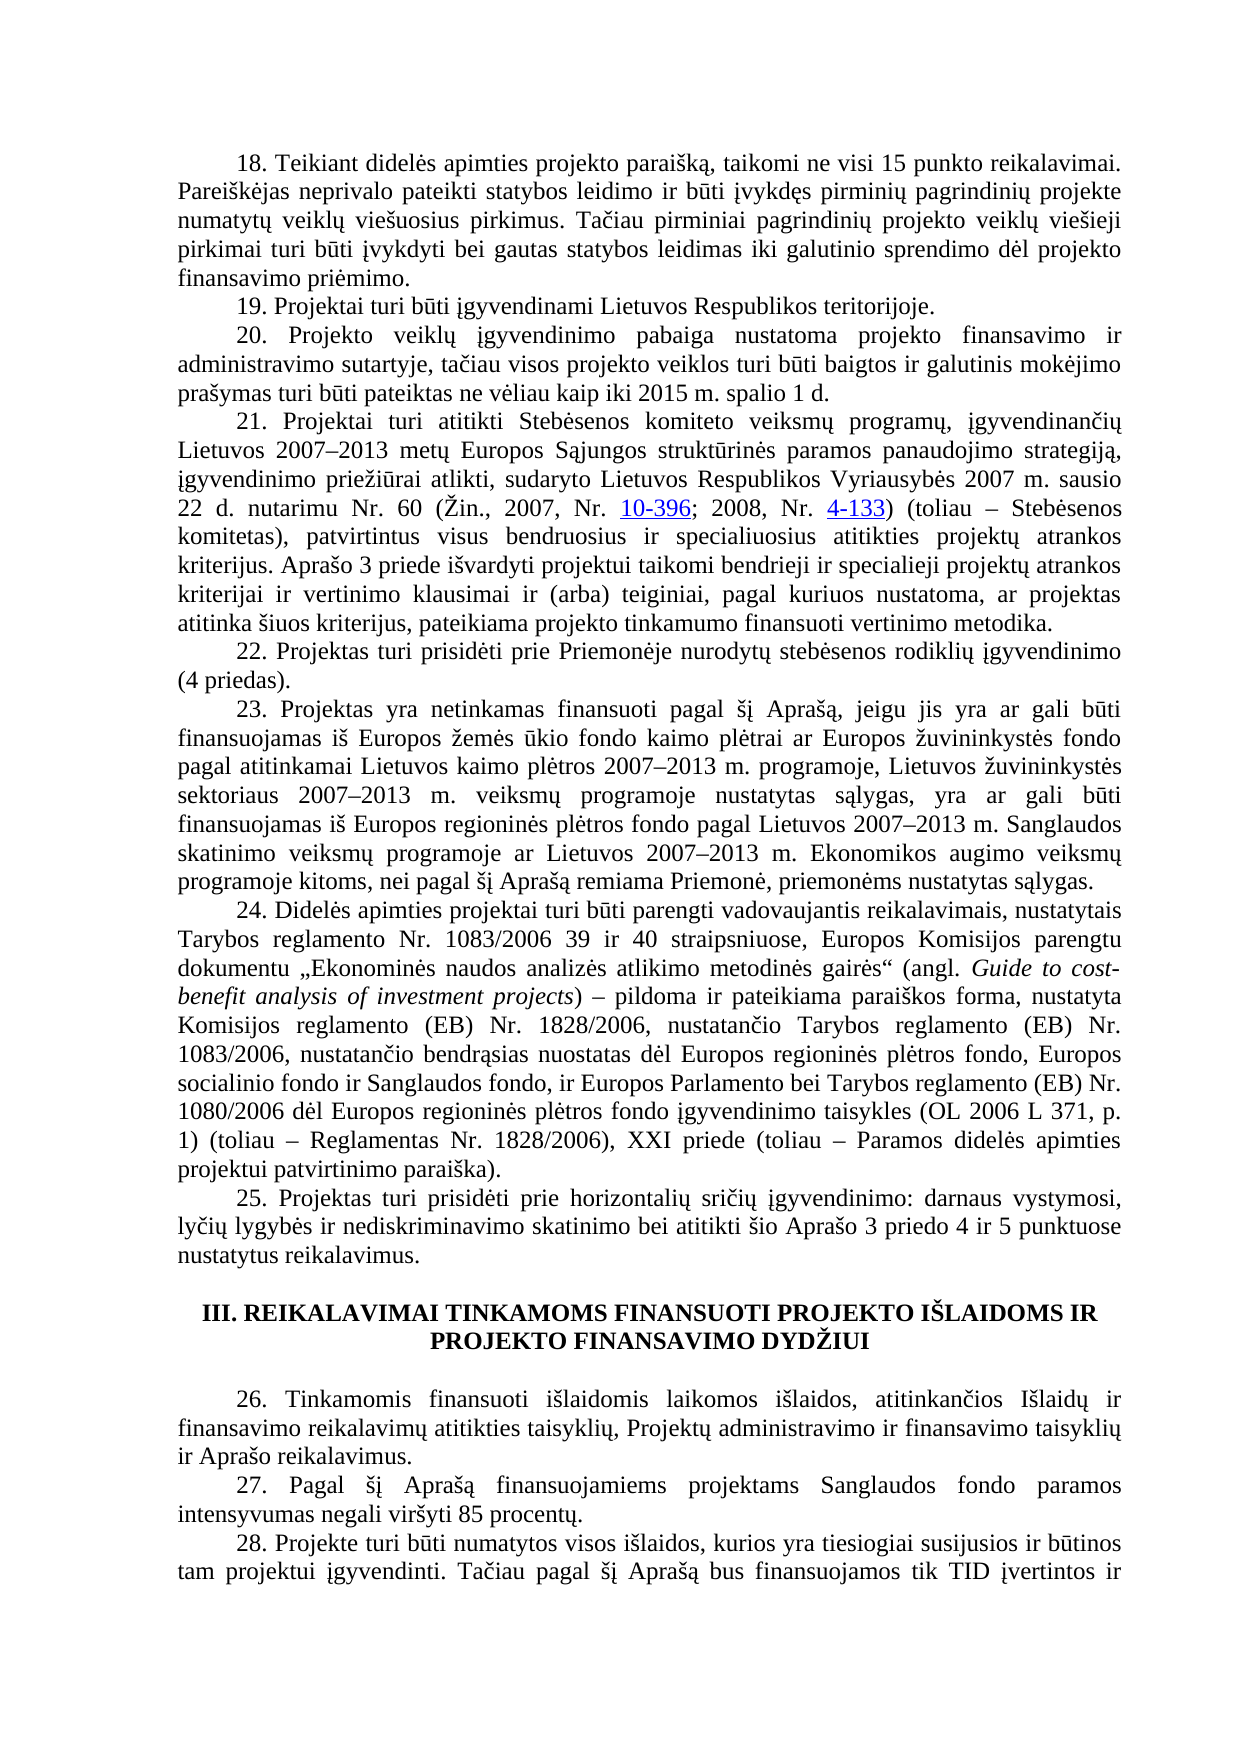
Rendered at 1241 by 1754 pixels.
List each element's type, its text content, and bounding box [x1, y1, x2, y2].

text 26. Tinkamomis finansuoti išlaidomis laikomos išlaidos, atitinkančios Išlaidų ir finansavimo reikalavimų atitikties taisyklių, Projektų administravimo ir finansavimo taisyklių ir Aprašo reikalavimus. [177, 1384, 1122, 1470]
text 28. Projekte turi būti numatytos visos išlaidos, kurios yra tiesiogiai susijusios ir būtinos tam projektui įgyvendinti. Tačiau pagal šį Aprašą bus finansuojamos tik TID įvertintos ir [177, 1528, 1122, 1585]
text 18. Teikiant didelės apimties projekto paraišką, taikomi ne visi 15 punkto reikalavimai. Pareiškėjas neprivalo pateikti statybos leidimo ir būti įvykdęs pirminių pagrindinių projekte numatytų veiklų viešuosius pirkimus. Tačiau pirminiai pagrindinių projekto veiklų viešieji pirkimai turi būti įvykdyti bei gautas statybos leidimas iki galutinio sprendimo dėl projekto finansavimo priėmimo. [177, 148, 1122, 291]
text III. REIKALAVIMAI TINKAMOMS FINANSUOTI PROJEKTO IŠLAIDOMS IR PROJEKTO FINANSAVIMO DYDŽIUI [177, 1298, 1122, 1355]
text 23. Projektas yra netinkamas finansuoti pagal šį Aprašą, jeigu jis yra ar gali būti finansuojamas iš Europos žemės ūkio fondo kaimo plėtrai ar Europos žuvininkystės fondo pagal atitinkamai Lietuvos kaimo plėtros 2007–2013 m. programoje, Lietuvos žuvininkystės sektoriaus 2007–2013 m. veiksmų programoje nustatytas sąlygas, yra ar gali būti finansuojamas iš Europos regioninės plėtros fondo pagal Lietuvos 2007–2013 m. Sanglaudos skatinimo veiksmų programoje ar Lietuvos 2007–2013 m. Ekonomikos augimo veiksmų programoje kitoms, nei pagal šį Aprašą remiama Priemonė, priemonėms nustatytas sąlygas. [177, 694, 1122, 895]
text 21. Projektai turi atitikti Stebėsenos komiteto veiksmų programų, įgyvendinančių Lietuvos 2007–2013 metų Europos Sąjungos struktūrinės paramos panaudojimo strategiją, įgyvendinimo priežiūrai atlikti, sudaryto Lietuvos Respublikos Vyriausybės 2007 m. sausio 22 d. nutarimu Nr. 60 (Žin., 2007, Nr. 10-396; 2008, Nr. 4-133) (toliau – Stebėsenos komitetas), patvirtintus visus bendruosius ir specialiuosius atitikties projektų atrankos kriterijus. Aprašo 3 priede išvardyti projektui taikomi bendrieji ir specialieji projektų atrankos kriterijai ir vertinimo klausimai ir (arba) teiginiai, pagal kuriuos nustatoma, ar projektas atitinka šiuos kriterijus, pateikiama projekto tinkamumo finansuoti vertinimo metodika. [177, 406, 1122, 636]
text 25. Projektas turi prisidėti prie horizontalių sričių įgyvendinimo: darnaus vystymosi, lyčių lygybės ir nediskriminavimo skatinimo bei atitikti šio Aprašo 3 priedo 4 ir 5 punktuose nustatytus reikalavimus. [177, 1183, 1122, 1269]
text 24. Didelės apimties projektai turi būti parengti vadovaujantis reikalavimais, nustatytais Tarybos reglamento Nr. 1083/2006 39 ir 40 straipsniuose, Europos Komisijos parengtu dokumentu „Ekonominės naudos analizės atlikimo metodinės gairės“ (angl. Guide to cost-benefit analysis of investment projects) – pildoma ir pateikiama paraiškos forma, nustatyta Komisijos reglamento (EB) Nr. 1828/2006, nustatančio Tarybos reglamento (EB) Nr. 1083/2006, nustatančio bendrąsias nuostatas dėl Europos regioninės plėtros fondo, Europos socialinio fondo ir Sanglaudos fondo, ir Europos Parlamento bei Tarybos reglamento (EB) Nr. 1080/2006 dėl Europos regioninės plėtros fondo įgyvendinimo taisykles (OL 2006 L 371, p. 1) (toliau – Reglamentas Nr. 1828/2006), XXI priede (toliau – Paramos didelės apimties projektui patvirtinimo paraiška). [177, 895, 1122, 1183]
text 27. Pagal šį Aprašą finansuojamiems projektams Sanglaudos fondo paramos intensyvumas negali viršyti 85 procentų. [177, 1470, 1122, 1528]
text 20. Projekto veiklų įgyvendinimo pabaiga nustatoma projekto finansavimo ir administravimo sutartyje, tačiau visos projekto veiklos turi būti baigtos ir galutinis mokėjimo prašymas turi būti pateiktas ne vėliau kaip iki 2015 m. spalio 1 d. [177, 320, 1122, 406]
text 22. Projektas turi prisidėti prie Priemonėje nurodytų stebėsenos rodiklių įgyvendinimo (4 priedas). [177, 636, 1122, 694]
text 19. Projektai turi būti įgyvendinami Lietuvos Respublikos teritorijoje. [177, 291, 1122, 320]
